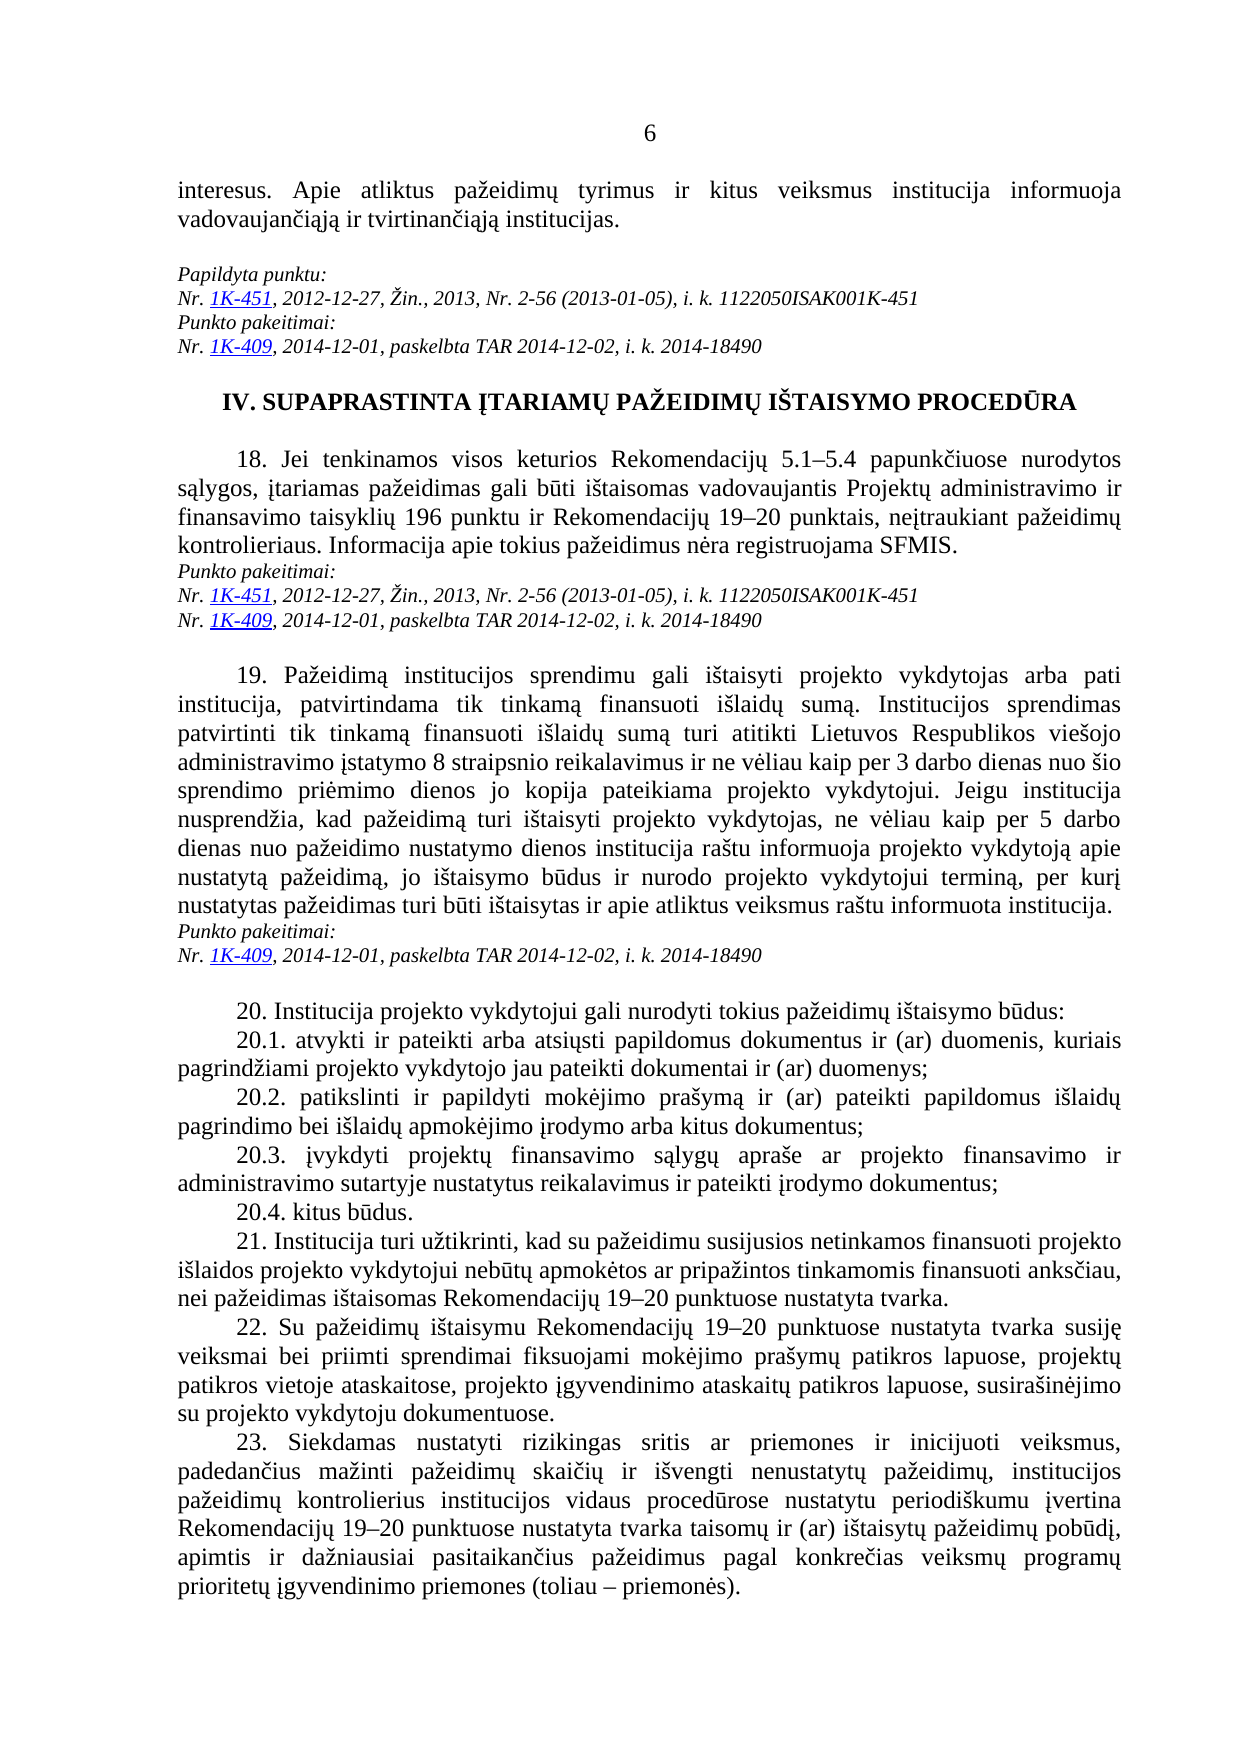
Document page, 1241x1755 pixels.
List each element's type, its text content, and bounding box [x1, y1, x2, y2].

text Nr. 1K-409, 2014-12-01, paskelbta TAR 2014-12-02, i. k. 2014-18490 [177, 607, 1122, 632]
text 20.1. atvykti ir pateikti arba atsiųsti papildomus dokumentus ir (ar) duomenis, kuriais pagrindžiami projekto vykdytojo jau pateikti dokumentai ir (ar) duomenys; [177, 1025, 1122, 1082]
text 23. Siekdamas nustatyti rizikingas sritis ar priemones ir inicijuoti veiksmus, padedančius mažinti pažeidimų skaičių ir išvengti nenustatytų pažeidimų, institucijos pažeidimų kontrolierius institucijos vidaus procedūrose nustatytu periodiškumu įvertina Rekomendacijų 19–20 punktuose nustatyta tvarka taisomų ir (ar) ištaisytų pažeidimų pobūdį, apimtis ir dažniausiai pasitaikančius pažeidimus pagal konkrečias veiksmų programų prioritetų įgyvendinimo priemones (toliau – priemonės). [177, 1427, 1122, 1600]
text Punkto pakeitimai: [177, 559, 1122, 583]
text Punkto pakeitimai: [177, 310, 1122, 334]
text Nr. 1K-409, 2014-12-01, paskelbta TAR 2014-12-02, i. k. 2014-18490 [177, 943, 1122, 967]
text Nr. 1K-451, 2012-12-27, Žin., 2013, Nr. 2-56 (2013-01-05), i. k. 1122050ISAK001K-451 [177, 286, 1122, 310]
text 20.3. įvykdyti projektų finansavimo sąlygų apraše ar projekto finansavimo ir administravimo sutartyje nustatytus reikalavimus ir pateikti įrodymo dokumentus; [177, 1140, 1122, 1197]
text 18. Jei tenkinamos visos keturios Rekomendacijų 5.1–5.4 papunkčiuose nurodytos sąlygos, įtariamas pažeidimas gali būti ištaisomas vadovaujantis Projektų administravimo ir finansavimo taisyklių 196 punktu ir Rekomendacijų 19–20 punktais, neįtraukiant pažeidimų kontrolieriaus. Informacija apie tokius pažeidimus nėra registruojama SFMIS. [177, 444, 1122, 559]
text 22. Su pažeidimų ištaisymu Rekomendacijų 19–20 punktuose nustatyta tvarka susiję veiksmai bei priimti sprendimai fiksuojami mokėjimo prašymų patikros lapuose, projektų patikros vietoje ataskaitose, projekto įgyvendinimo ataskaitų patikros lapuose, susirašinėjimo su projekto vykdytoju dokumentuose. [177, 1312, 1122, 1427]
text 20.2. patikslinti ir papildyti mokėjimo prašymą ir (ar) pateikti papildomus išlaidų pagrindimo bei išlaidų apmokėjimo įrodymo arba kitus dokumentus; [177, 1082, 1122, 1140]
text interesus. Apie atliktus pažeidimų tyrimus ir kitus veiksmus institucija informuoja vadovaujančiąją ir tvirtinančiąją institucijas. [177, 176, 1122, 233]
text Nr. 1K-451, 2012-12-27, Žin., 2013, Nr. 2-56 (2013-01-05), i. k. 1122050ISAK001K-451 [177, 583, 1122, 607]
text Nr. 1K-409, 2014-12-01, paskelbta TAR 2014-12-02, i. k. 2014-18490 [177, 334, 1122, 358]
text 19. Pažeidimą institucijos sprendimu gali ištaisyti projekto vykdytojas arba pati institucija, patvirtindama tik tinkamą finansuoti išlaidų sumą. Institucijos sprendimas patvirtinti tik tinkamą finansuoti išlaidų sumą turi atitikti Lietuvos Respublikos viešojo administravimo įstatymo 8 straipsnio reikalavimus ir ne vėliau kaip per 3 darbo dienas nuo šio sprendimo priėmimo dienos jo kopija pateikiama projekto vykdytojui. Jeigu institucija nusprendžia, kad pažeidimą turi ištaisyti projekto vykdytojas, ne vėliau kaip per 5 darbo dienas nuo pažeidimo nustatymo dienos institucija raštu informuoja projekto vykdytoją apie nustatytą pažeidimą, jo ištaisymo būdus ir nurodo projekto vykdytojui terminą, per kurį nustatytas pažeidimas turi būti ištaisytas ir apie atliktus veiksmus raštu informuota institucija. [177, 660, 1122, 919]
text Punkto pakeitimai: [177, 919, 1122, 943]
text Papildyta punktu: [177, 262, 1122, 286]
text IV. SUPAPRASTINTA ĮTARIAMŲ PAŽEIDIMŲ IŠTAISYMO PROCEDŪRA [177, 387, 1122, 416]
text 20. Institucija projekto vykdytojui gali nurodyti tokius pažeidimų ištaisymo būdus: [177, 996, 1122, 1025]
text 21. Institucija turi užtikrinti, kad su pažeidimu susijusios netinkamos finansuoti projekto išlaidos projekto vykdytojui nebūtų apmokėtos ar pripažintos tinkamomis finansuoti anksčiau, nei pažeidimas ištaisomas Rekomendacijų 19–20 punktuose nustatyta tvarka. [177, 1226, 1122, 1312]
text 20.4. kitus būdus. [177, 1197, 1122, 1226]
